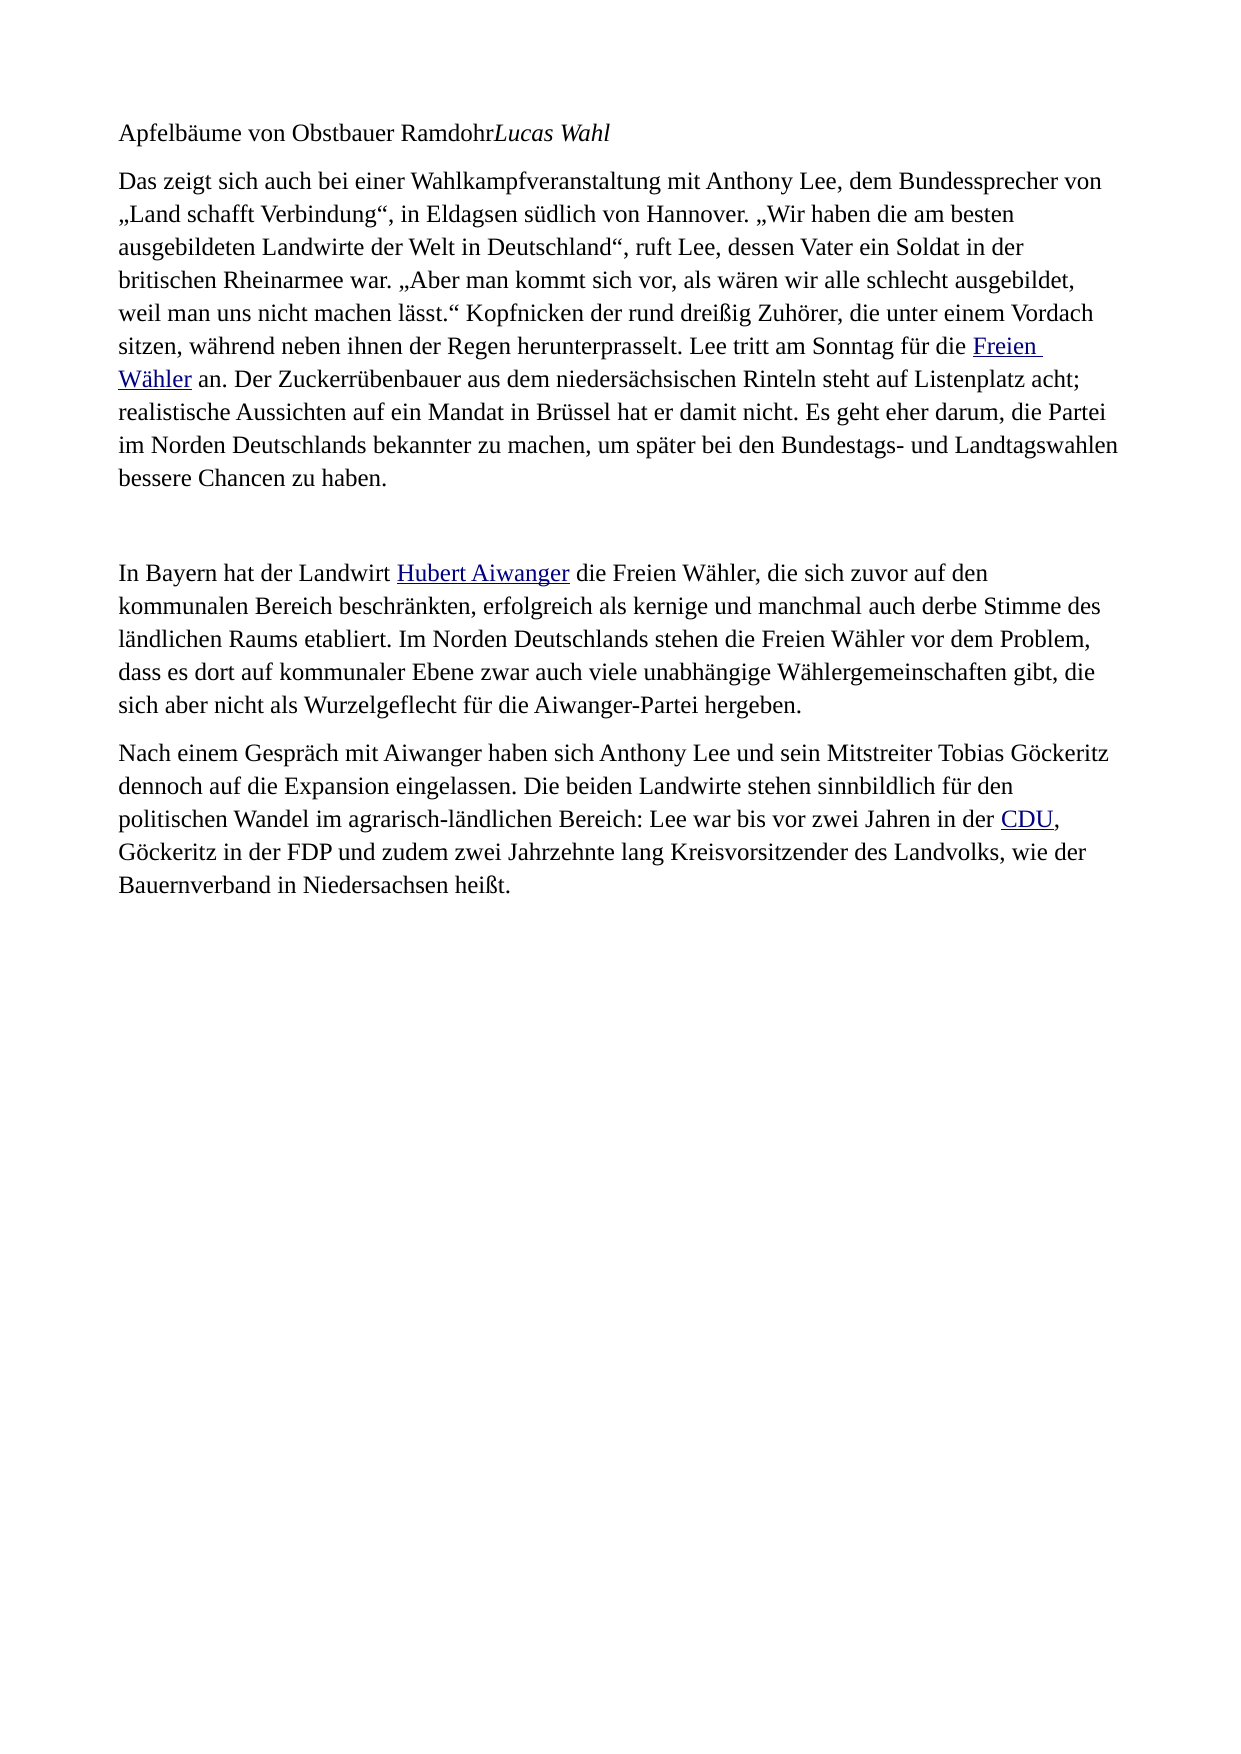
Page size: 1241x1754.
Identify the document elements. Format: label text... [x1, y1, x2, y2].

text Das zeigt sich auch bei einer Wahlkampfveranstaltung mit Anthony Lee, dem Bundessprecher von „Land schafft Verbindung“, in Eldagsen südlich von Hannover. „Wir haben die am besten ausgebildeten Landwirte der Welt in Deutschland“, ruft Lee, dessen Vater ein Soldat in der britischen Rheinarmee war. „Aber man kommt sich vor, als wären wir alle schlecht ausgebildet, weil man uns nicht machen lässt.“ Kopfnicken der rund dreißig Zuhörer, die unter einem Vordach sitzen, während neben ihnen der Regen herunterprasselt. Lee tritt am Sonntag für die Freien Wähler an. Der Zuckerrübenbauer aus dem niedersächsischen Rinteln steht auf Listenplatz acht; realistische Aussichten auf ein Mandat in Brüssel hat er damit nicht. Es geht eher darum, die Partei im Norden Deutschlands bekannter zu machen, um später bei den Bundestags- und Landtagswahlen bessere Chancen zu haben. [118, 166, 1122, 492]
text Nach einem Gespräch mit Aiwanger haben sich Anthony Lee und sein Mitstreiter Tobias Göckeritz dennoch auf die Expansion eingelassen. Die beiden Landwirte stehen sinnbildlich für den politischen Wandel im agrarisch-ländlichen Bereich: Lee war bis vor zwei Jahren in der CDU, Göckeritz in der FDP und zudem zwei Jahrzehnte lang Kreisvorsitzender des Landvolks, wie der Bauernverband in Niedersachsen heißt. [118, 738, 1122, 899]
text Apfelbäume von Obstbauer RamdohrLucas Wahl [118, 118, 1122, 147]
text In Bayern hat der Landwirt Hubert Aiwanger die Freien Wähler, die sich zuvor auf den kommunalen Bereich beschränkten, erfolgreich als kernige und manchmal auch derbe Stimme des ländlichen Raums etabliert. Im Norden Deutschlands stehen die Freien Wähler vor dem Problem, dass es dort auf kommunaler Ebene zwar auch viele unabhängige Wählergemeinschaften gibt, die sich aber nicht als Wurzelgeflecht für die Aiwanger-Partei hergeben. [118, 558, 1122, 719]
